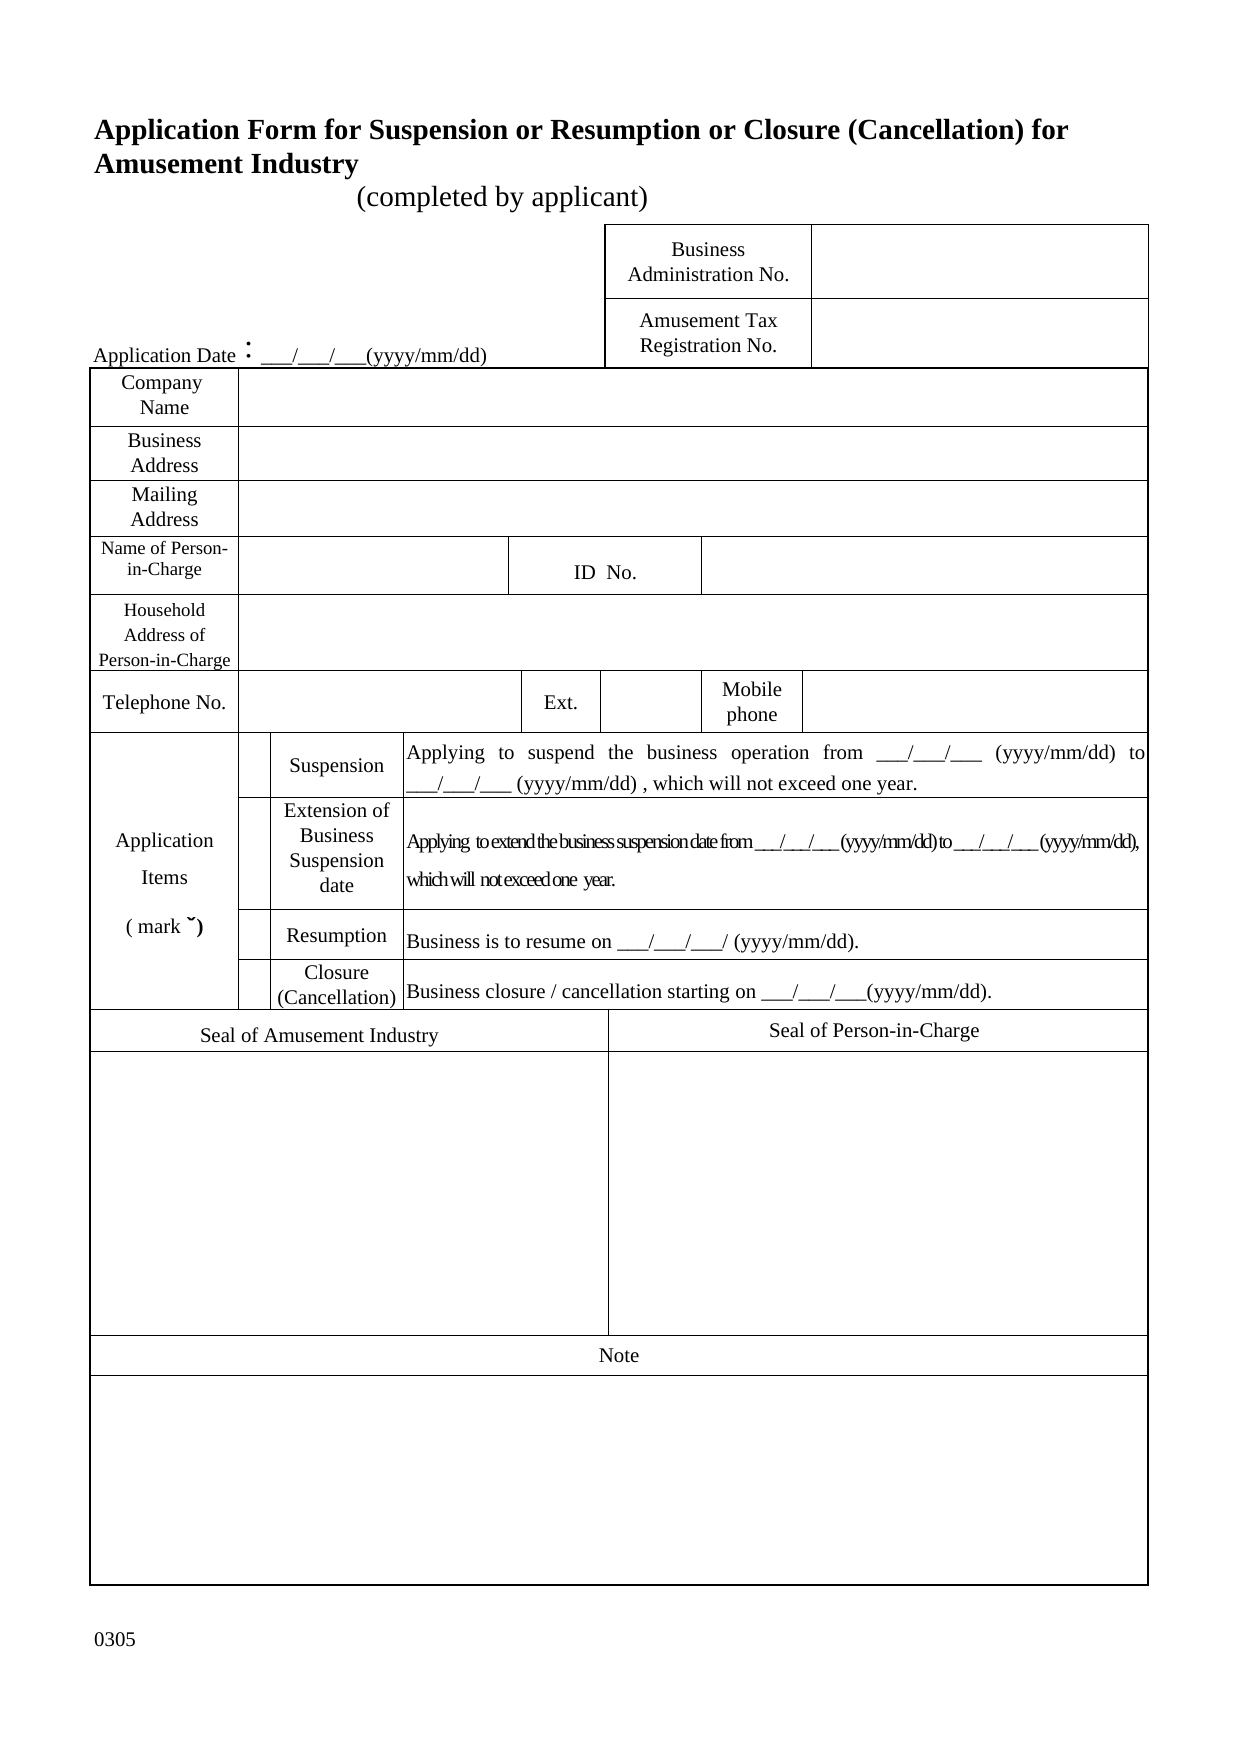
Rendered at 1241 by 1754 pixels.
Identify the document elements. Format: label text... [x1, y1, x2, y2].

text Application Form for Suspension or Resumption or Closure (Cancellation) for Amusement Industry (completed by applicant) [94, 112, 1162, 1626]
table_cell Household Address of Person-in-Charge [91, 595, 238, 670]
table_cell Note [91, 1336, 1147, 1375]
table_cell Amusement Tax Registration No. [606, 299, 811, 367]
text 0305 [94, 1626, 1162, 1651]
table_cell [803, 671, 1147, 732]
table_cell [239, 798, 270, 908]
table_cell [239, 369, 1147, 426]
table_cell [239, 537, 508, 594]
table_cell Company Name [91, 369, 238, 426]
table_cell Applying to suspend the business operation from ___/___/___ (yyyy/mm/dd) to ___/___/___ (yyyy/mm/dd) , which will not exceed one year. [404, 733, 1147, 797]
table_cell Telephone No. [91, 671, 238, 732]
table_cell [239, 960, 270, 1008]
table_cell [91, 1052, 608, 1334]
table_cell Business Address [91, 427, 238, 480]
table_cell [702, 537, 1147, 594]
table_cell [609, 1052, 1147, 1334]
table_cell [812, 299, 1148, 367]
table_cell [601, 671, 701, 732]
table_cell ID No. [509, 537, 701, 594]
table_cell Resumption [271, 910, 403, 958]
table_cell Seal of Amusement Industry [91, 1010, 608, 1051]
table_cell Application Items ( mark ˇ) [91, 733, 238, 1008]
table_cell [239, 910, 270, 958]
table_cell Applying to extend the business suspension date from ___/___/___ (yyyy/mm/dd) to ___/___/___ (yyyy/mm/dd), which will not exceed one year. [404, 798, 1147, 908]
table_cell Ext. [522, 671, 600, 732]
table_cell [239, 481, 1147, 536]
table_header [812, 225, 1148, 298]
table_cell Mobile phone [702, 671, 802, 732]
table_cell Business is to resume on ___/___/___/ (yyyy/mm/dd). [404, 910, 1147, 958]
table_cell [239, 733, 270, 797]
table_header Application Date：___/___/___(yyyy/mm/dd) [90, 224, 604, 367]
table_cell Seal of Person-in-Charge [609, 1010, 1147, 1051]
table_cell Mailing Address [91, 481, 238, 536]
table_cell Business closure / cancellation starting on ___/___/___(yyyy/mm/dd). [404, 960, 1147, 1008]
table_cell [239, 671, 521, 732]
table_cell [91, 1376, 1147, 1584]
table_cell Closure (Cancellation) [271, 960, 403, 1008]
table_cell Name of Person-in-Charge charge [91, 537, 238, 594]
table_cell [239, 427, 1147, 480]
table_cell [90, 1586, 1148, 1595]
table_cell [239, 595, 1147, 670]
table_cell Suspension [271, 733, 403, 797]
table_cell Extension of Business Suspension date Applying to extend the business suspension date from ___/___/___ (yyyy/mm/dd) to ___/___/___ (yyyy/mm/dd), which will not exceed one year. [271, 798, 403, 908]
table_header Business Administration No. [606, 225, 811, 298]
